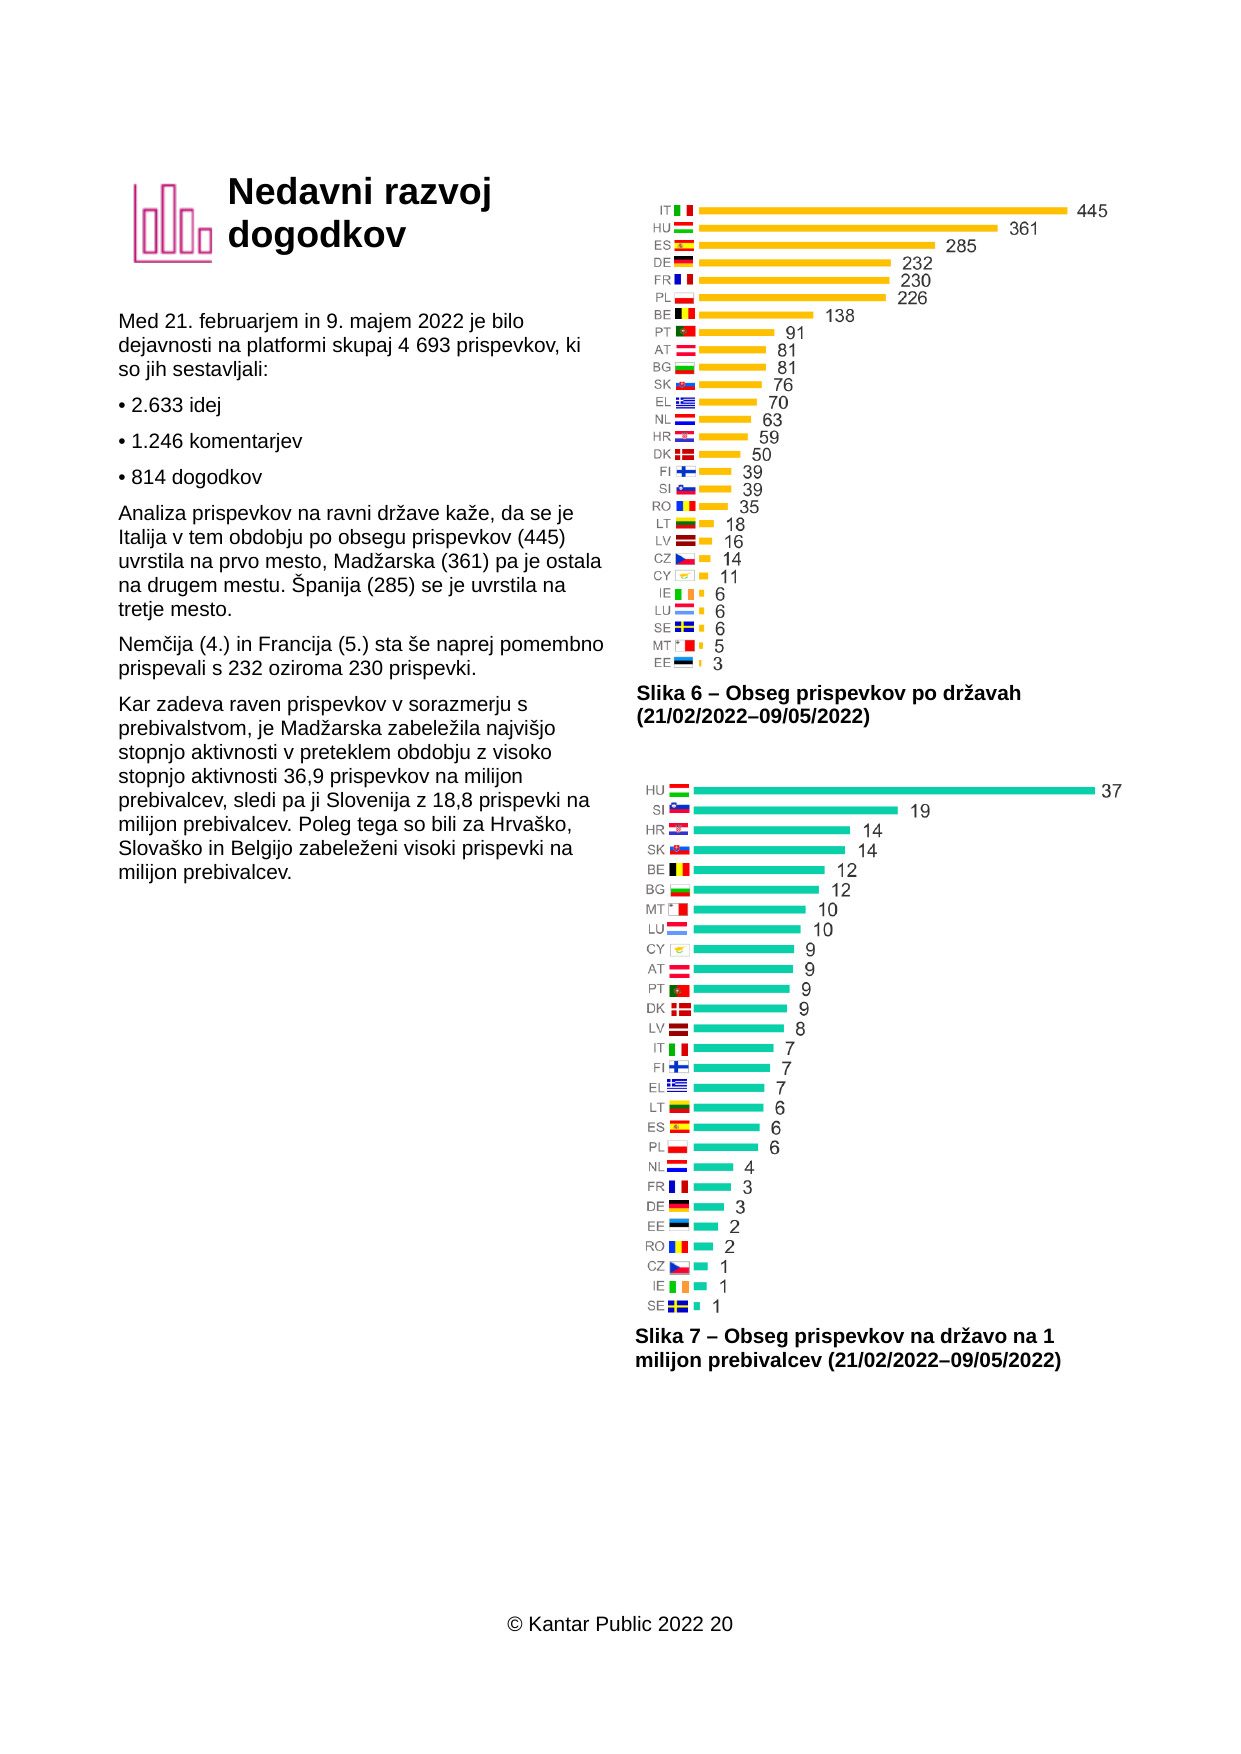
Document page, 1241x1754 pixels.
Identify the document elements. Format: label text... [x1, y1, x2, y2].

text • 1.246 komentarjev [118, 429, 605, 453]
picture [636, 196, 1124, 676]
picture [118, 168, 228, 279]
text • 814 dogodkov [118, 465, 605, 489]
text Slika 6 – Obseg prispevkov po državah (21/02/2022–09/05/2022) [636, 676, 1124, 728]
picture [634, 770, 1123, 1320]
text Slika 7 – Obseg prispevkov na državo na 1 milijon prebivalcev (21/02/2022–09/05/2022) [635, 1320, 1122, 1372]
subtitle Nedavni razvoj dogodkov [228, 169, 605, 255]
text Kar zadeva raven prispevkov v sorazmerju s prebivalstvom, je Madžarska zabeležila najvišjo stopnjo aktivnosti v preteklem obdobju z visoko stopnjo aktivnosti 36,9 prispevkov na milijon prebivalcev, sledi pa ji Slovenija z 18,8 prispevki na milijon prebivalcev. Poleg tega so bili za Hrvaško, Slovaško in Belgijo zabeleženi visoki prispevki na milijon prebivalcev. [118, 692, 605, 884]
text Analiza prispevkov na ravni države kaže, da se je Italija v tem obdobju po obsegu prispevkov (445) uvrstila na prvo mesto, Madžarska (361) pa je ostala na drugem mestu. Španija (285) se je uvrstila na tretje mesto. [118, 501, 605, 620]
text Nemčija (4.) in Francija (5.) sta še naprej pomembno prispevali s 232 oziroma 230 prispevki. [118, 632, 605, 680]
text Med 21. februarjem in 9. majem 2022 je bilo dejavnosti na platformi skupaj 4 693 prispevkov, ki so jih sestavljali: [118, 309, 605, 381]
text • 2.633 idej [118, 393, 605, 417]
